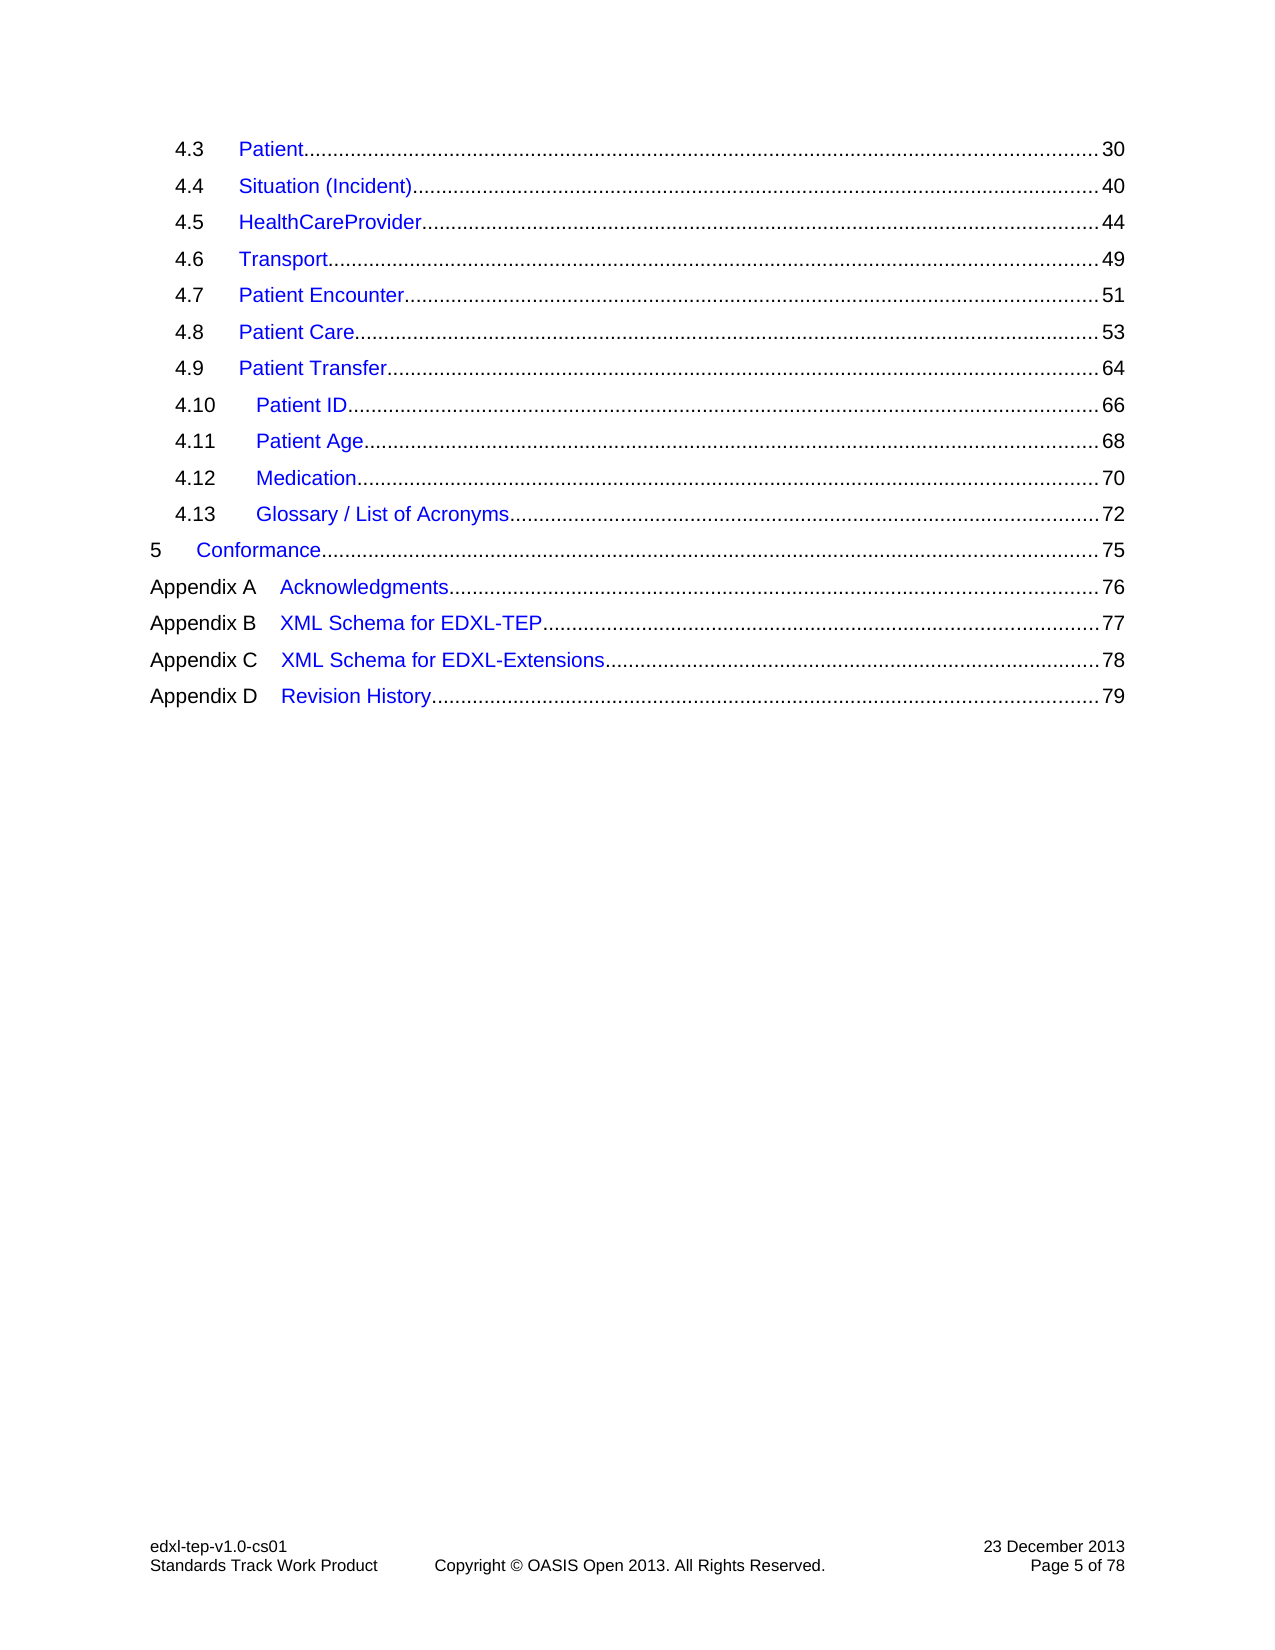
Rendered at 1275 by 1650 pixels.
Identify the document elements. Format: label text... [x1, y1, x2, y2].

text 4.10 Patient ID 66 [175, 392, 1125, 416]
text 4.6 Transport 49 [175, 247, 1125, 271]
text 5 Conformance 75 [150, 538, 1125, 562]
text 4.8 Patient Care 53 [175, 319, 1125, 343]
text 4.12 Medication 70 [175, 465, 1125, 489]
text Appendix D Revision History 79 [150, 684, 1125, 708]
text 4.13 Glossary / List of Acronyms 72 [175, 502, 1125, 526]
text 4.4 Situation (Incident) 40 [175, 174, 1125, 198]
text Appendix B XML Schema for EDXL-TEP 77 [150, 611, 1125, 635]
text 4.11 Patient Age 68 [175, 429, 1125, 453]
text 4.5 HealthCareProvider 44 [175, 210, 1125, 234]
text Appendix C XML Schema for EDXL-Extensions 78 [150, 648, 1125, 672]
text Appendix A Acknowledgments 76 [150, 575, 1125, 599]
text 4.7 Patient Encounter 51 [175, 283, 1125, 307]
text 4.9 Patient Transfer 64 [175, 356, 1125, 380]
text 4.3 Patient 30 [175, 137, 1125, 161]
